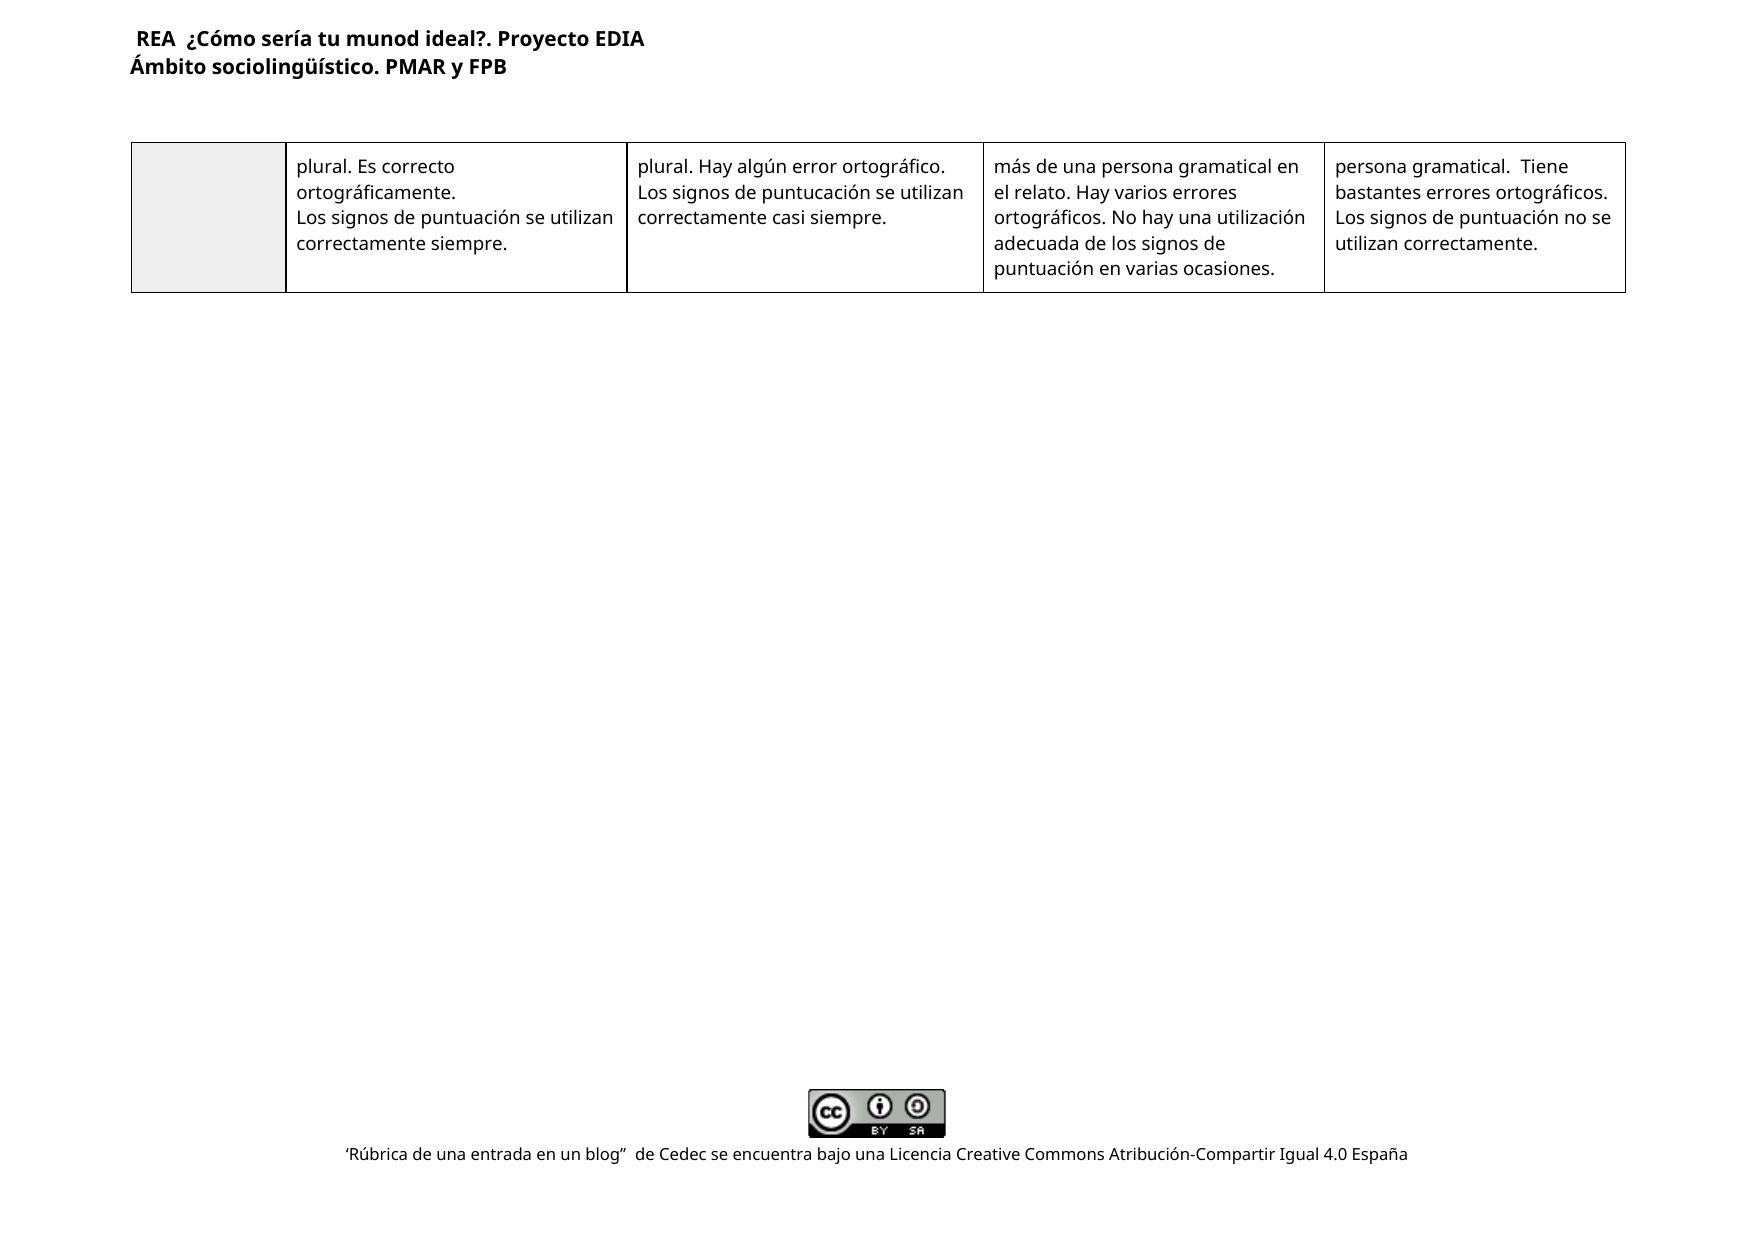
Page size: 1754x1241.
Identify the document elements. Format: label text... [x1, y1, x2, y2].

table_cell persona gramatical. Tiene bastantes errores ortográficos. Los signos de puntuación no se utilizan correctamente. [1325, 143, 1625, 292]
table_cell más de una persona gramatical en el relato. Hay varios errores ortográficos. No hay una utilización adecuada de los signos de puntuación en varias ocasiones. [984, 143, 1324, 292]
table_cell plural. Hay algún error ortográfico. Los signos de puntucación se utilizan correctamente casi siempre. [628, 143, 983, 292]
table_cell [132, 143, 285, 292]
table_cell plural. Es correcto ortográficamente. Los signos de puntuación se utilizan correctamente siempre. [287, 143, 626, 292]
picture [808, 1089, 946, 1138]
